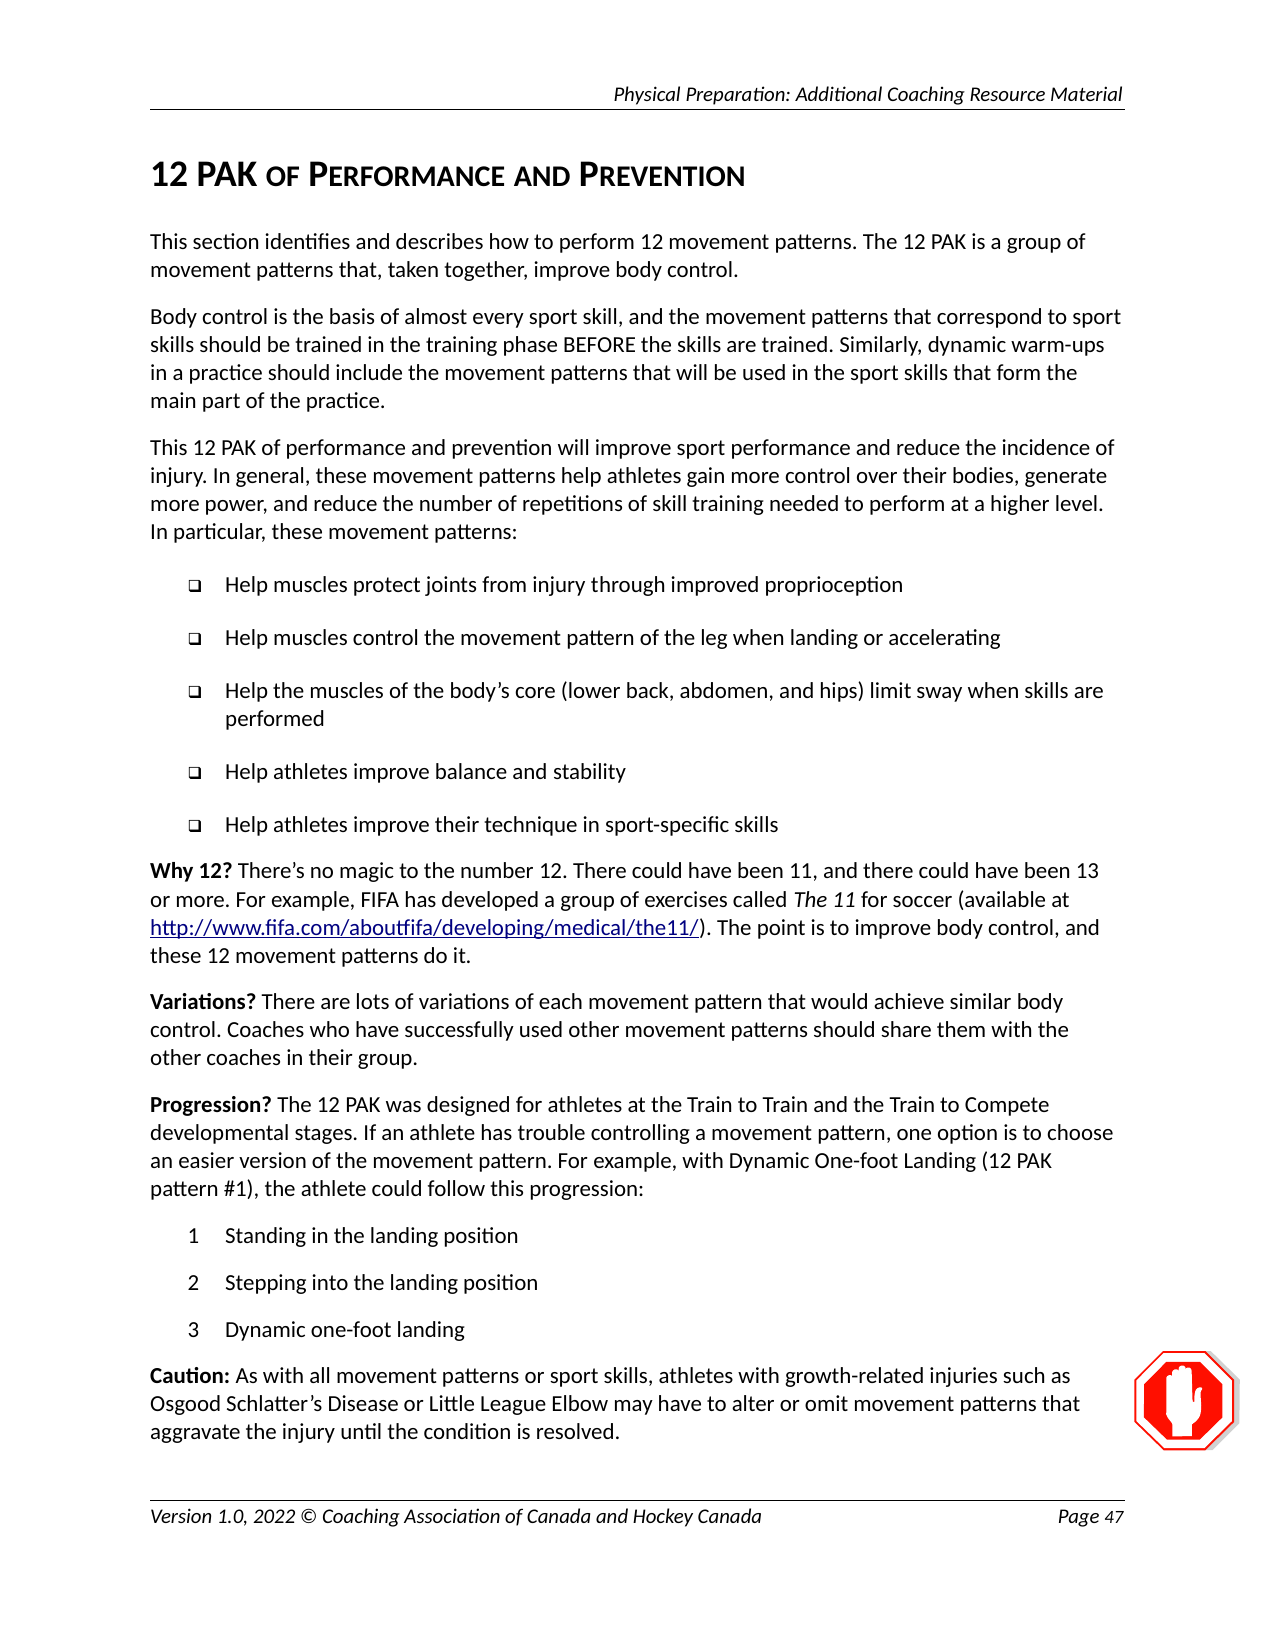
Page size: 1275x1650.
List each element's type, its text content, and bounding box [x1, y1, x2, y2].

text Why 12? There’s no magic to the number 12. There could have been 11, and there could have been 13 or more. For example, FIFA has developed a group of exercises called The 11 for soccer (available at http://www.fifa.com/aboutfifa/developing/medical/the11/). The point is to improve body control, and these 12 movement patterns do it. [150, 857, 1125, 969]
list Help muscles control the movement pattern of the leg when landing or accelerating [187, 623, 1125, 651]
list Help muscles protect joints from injury through improved proprioception [187, 570, 1125, 598]
subtitle 12 PAK of Performance and Prevention [150, 150, 1125, 196]
text This 12 PAK of performance and prevention will improve sport performance and reduce the incidence of injury. In general, these movement patterns help athletes gain more control over their bodies, generate more power, and reduce the number of repetitions of skill training needed to perform at a higher level. In particular, these movement patterns: [150, 433, 1125, 545]
text Body control is the basis of almost every sport skill, and the movement patterns that correspond to sport skills should be trained in the training phase BEFORE the skills are trained. Similarly, dynamic warm-ups in a practice should include the movement patterns that will be used in the sport skills that form the main part of the practice. [150, 302, 1125, 414]
text 3 Dynamic one-foot landing [187, 1315, 1125, 1343]
text Progression? The 12 PAK was designed for athletes at the Train to Train and the Train to Compete developmental stages. If an athlete has trouble controlling a movement pattern, one option is to choose an easier version of the movement pattern. For example, with Dynamic One-foot Landing (12 PAK pattern #1), the athlete could follow this progression: [150, 1090, 1125, 1202]
text Caution: As with all movement patterns or sport skills, athletes with growth-related injuries such as Osgood Schlatter’s Disease or Little League Elbow may have to alter or omit movement patterns that aggravate the injury until the condition is resolved. [150, 1361, 1125, 1446]
list Help athletes improve balance and stability [187, 757, 1125, 785]
text Variations? There are lots of variations of each movement pattern that would achieve similar body control. Coaches who have successfully used other movement patterns should share them with the other coaches in their group. [150, 987, 1125, 1072]
list Help the muscles of the body’s core (lower back, abdomen, and hips) limit sway when skills are performed [187, 676, 1125, 732]
list Help athletes improve their technique in sport-specific skills [187, 810, 1125, 838]
text 1 Standing in the landing position [187, 1221, 1125, 1249]
text This section identifies and describes how to perform 12 movement patterns. The 12 PAK is a group of movement patterns that, taken together, improve body control. [150, 227, 1125, 283]
text 2 Stepping into the landing position [187, 1268, 1125, 1296]
